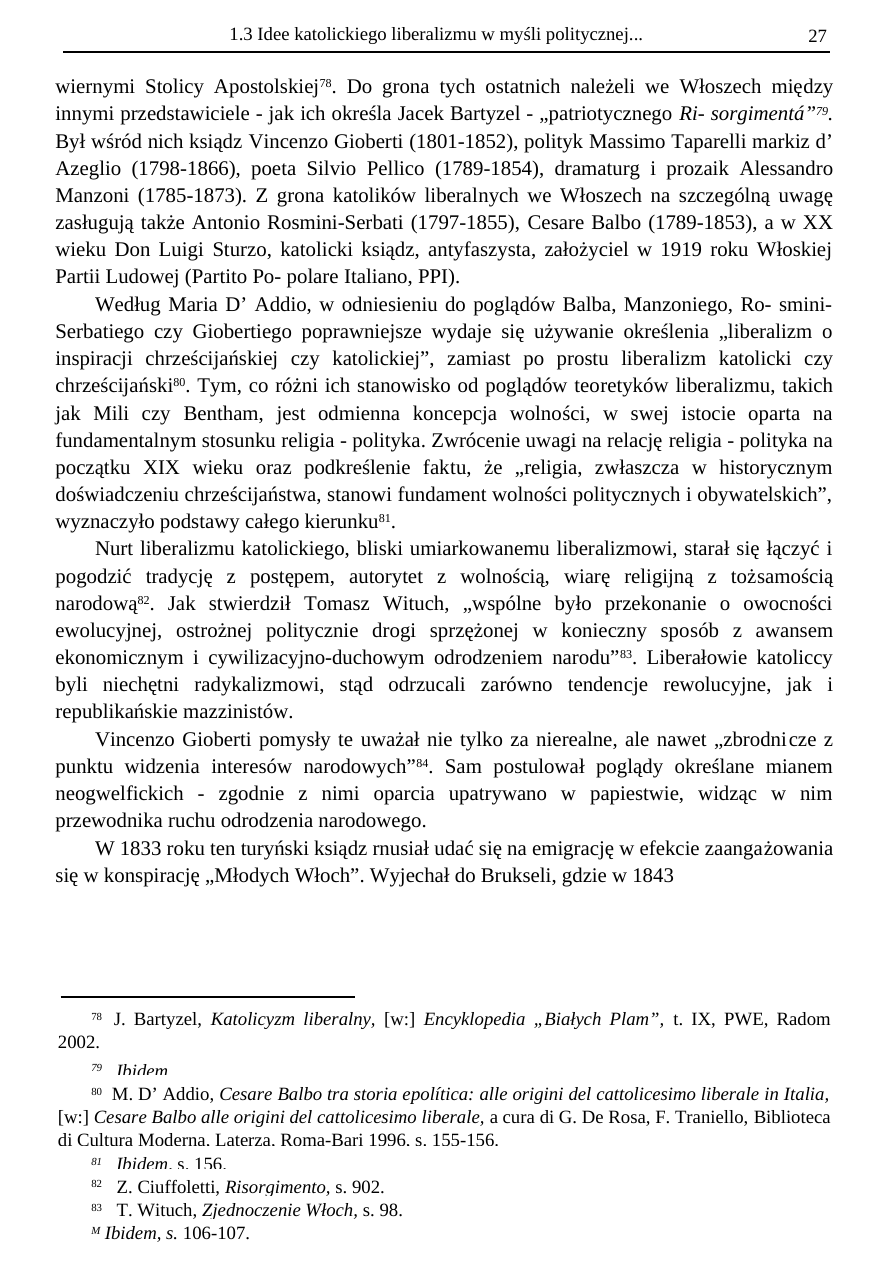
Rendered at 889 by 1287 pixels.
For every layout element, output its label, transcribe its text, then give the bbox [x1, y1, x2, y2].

text 79 Ibidem. [58, 1060, 831, 1074]
text Według Maria D’ Addio, w odniesieniu do poglądów Balba, Manzoniego, Ro- smini-Serbatiego czy Giobertiego poprawniejsze wydaje się używanie określenia „liberalizm o inspiracji chrześcijańskiej czy katolickiej”, zamiast po prostu libera­lizm katolicki czy chrześcijański80. Tym, co różni ich stanowisko od poglądów teo­retyków liberalizmu, takich jak Mili czy Bentham, jest odmienna koncepcja wolno­ści, w swej istocie oparta na fundamentalnym stosunku religia - polityka. Zwrócenie uwagi na relację religia - polityka na początku XIX wieku oraz podkreślenie fak­tu, że „religia, zwłaszcza w historycznym doświadczeniu chrześcijaństwa, stanowi fundament wolności politycznych i obywatelskich”, wyznaczyło podstawy całego kierunku81. [55, 292, 833, 533]
text 1.3 Idee katolickiego liberalizmu w myśli politycznej... [229, 23, 663, 45]
text 82 Z. Ciuffoletti, Risorgimento, s. 902. [58, 1176, 831, 1195]
text 80 M. D’ Addio, Cesare Balbo tra storia epolítica: alle origini del cattolicesimo liberale in Italia, [w:] Cesare Balbo alle origini del cattolicesimo liberale, a cura di G. De Rosa, F. Traniello, Biblio­teca di Cultura Moderna, Laterza, Roma-Bari 1996, s. 155-156. [58, 1083, 831, 1146]
text M Ibidem, s. 106-107. [58, 1222, 831, 1244]
text 81 Ibidem, s. 156. [58, 1153, 831, 1169]
text Nurt liberalizmu katolickiego, bliski umiarkowanemu liberalizmowi, starał się łączyć i pogodzić tradycję z postępem, autorytet z wolnością, wiarę religijną z toż­samością narodową82. Jak stwierdził Tomasz Wituch, „wspólne było przekonanie o owocności ewolucyjnej, ostrożnej politycznie drogi sprzężonej w konieczny spo­sób z awansem ekonomicznym i cywilizacyjno-duchowym odrodzeniem narodu”83. Liberałowie katoliccy byli niechętni radykalizmowi, stąd odrzucali zarówno tenden­cje rewolucyjne, jak i republikańskie mazzinistów. [55, 536, 833, 723]
text wiernymi Stolicy Apostolskiej78. Do grona tych ostatnich należeli we Włoszech mię­dzy innymi przedstawiciele - jak ich określa Jacek Bartyzel - „patriotycznego Ri- sorgimentá”79. Był wśród nich ksiądz Vincenzo Gioberti (1801-1852), polityk Mas­simo Taparelli markiz d’ Azeglio (1798-1866), poeta Silvio Pellico (1789-1854), dramaturg i prozaik Alessandro Manzoni (1785-1873). Z grona katolików liberal­nych we Włoszech na szczególną uwagę zasługują także Antonio Rosmini-Serbati (1797-1855), Cesare Balbo (1789-1853), a w XX wieku Don Luigi Sturzo, katolicki ksiądz, antyfaszysta, założyciel w 1919 roku Włoskiej Partii Ludowej (Partito Po- polare Italiano, PPI). [55, 74, 833, 288]
text 27 [808, 25, 833, 47]
text W 1833 roku ten turyński ksiądz rnusiał udać się na emigrację w efekcie zaanga­żowania się w konspirację „Młodych Włoch”. Wyjechał do Brukseli, gdzie w 1843 [55, 835, 833, 887]
text 78 J. Bartyzel, Katolicyzm liberalny, [w:] Encyklopedia „Białych Plam”, t. IX, PWE, Radom 2002. [58, 1008, 831, 1051]
text 83 T. Wituch, Zjednoczenie Włoch, s. 98. [58, 1199, 831, 1218]
text Vincenzo Gioberti pomysły te uważał nie tylko za nierealne, ale nawet „zbrodni­cze z punktu widzenia interesów narodowych”84. Sam postulował poglądy określane mianem neogwelfickich - zgodnie z nimi oparcia upatrywano w papiestwie, widząc w nim przewodnika ruchu odrodzenia narodowego. [55, 727, 833, 832]
